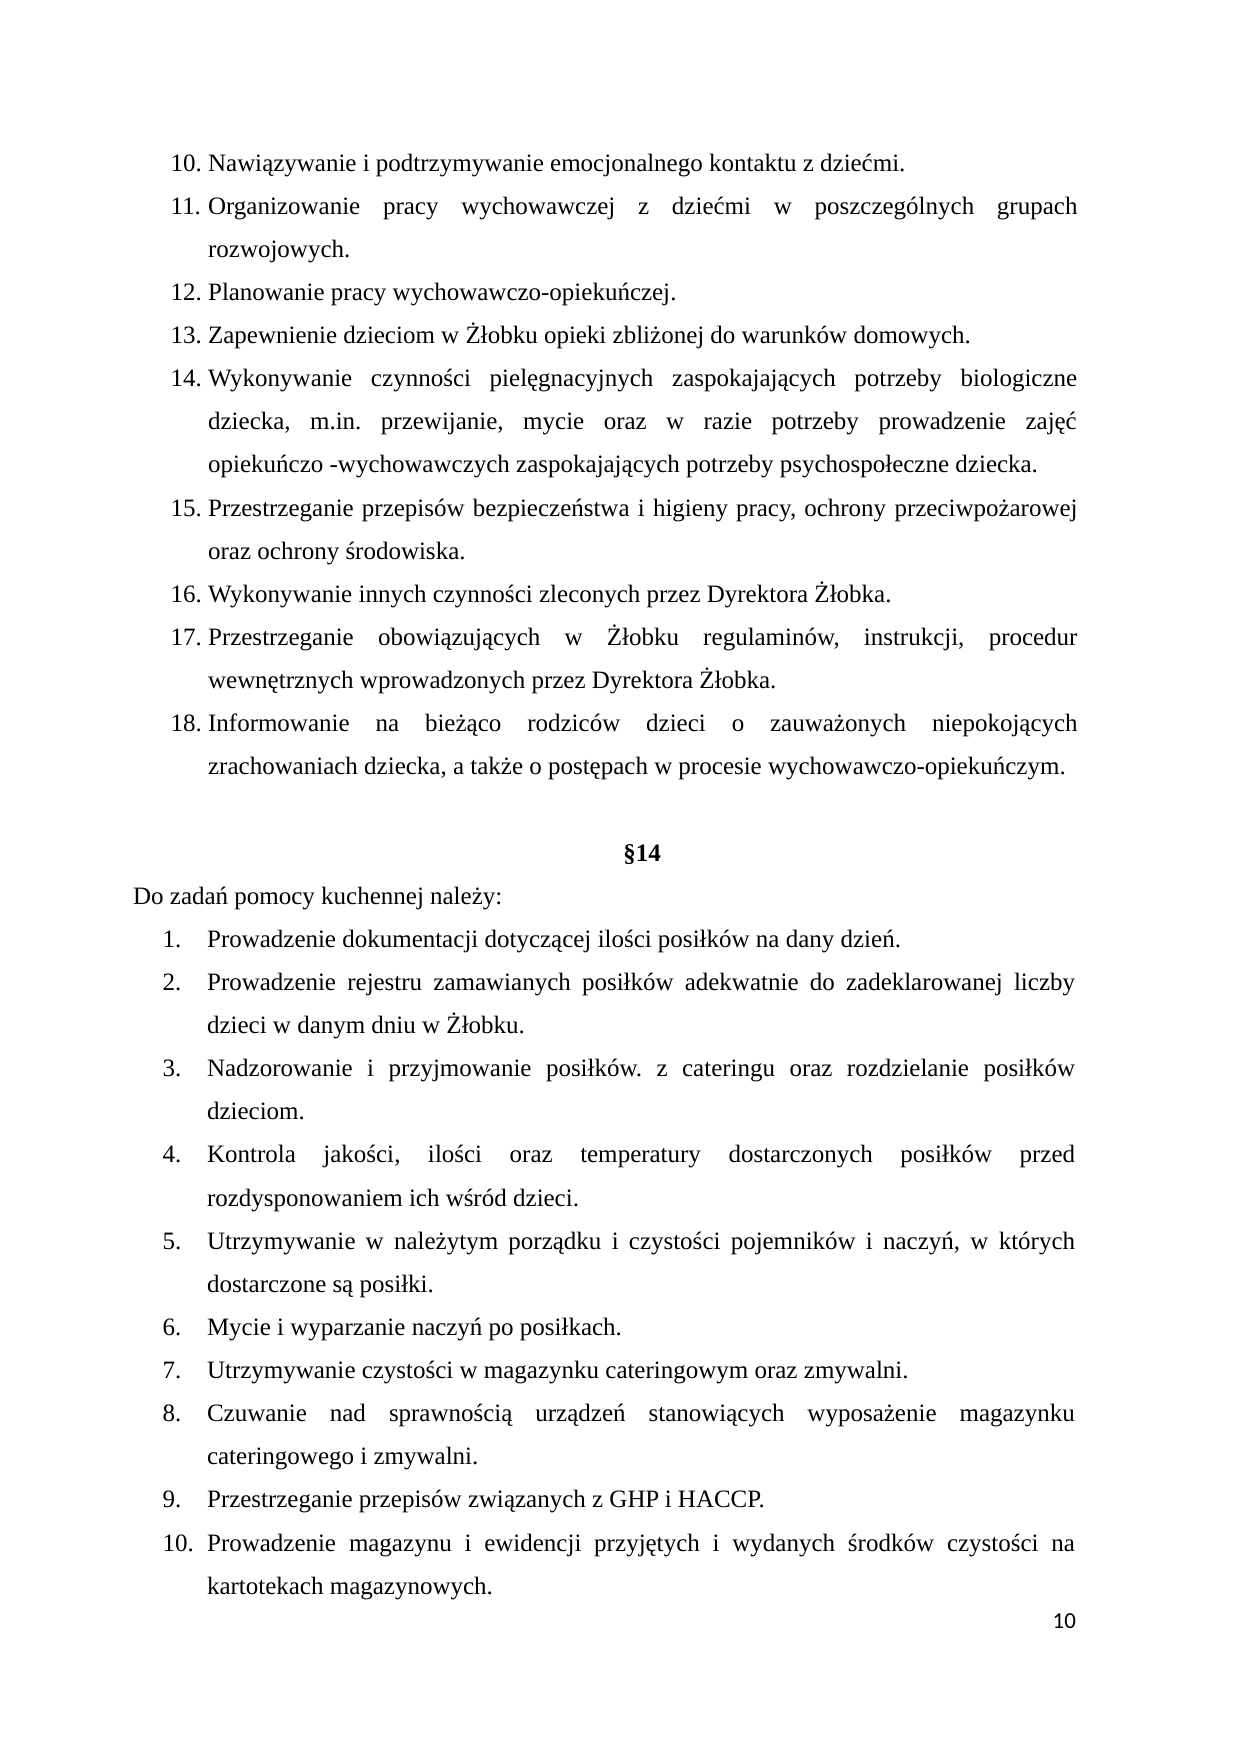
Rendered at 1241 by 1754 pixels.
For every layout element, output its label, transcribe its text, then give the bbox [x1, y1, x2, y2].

list Prowadzenie dokumentacji dotyczącej ilości posiłków na dany dzień. [162, 924, 1076, 953]
list Przestrzeganie obowiązujących w Żłobku regulaminów, instrukcji, procedur wewnętrznych wprowadzonych przez Dyrektora Żłobka. [170, 622, 1078, 694]
list Przestrzeganie przepisów związanych z GHP i HACCP. [162, 1484, 1076, 1513]
list Utrzymywanie w należytym porządku i czystości pojemników i naczyń, w których dostarczone są posiłki. [162, 1226, 1076, 1298]
list Czuwanie nad sprawnością urządzeń stanowiących wyposażenie magazynku cateringowego i zmywalni. [162, 1398, 1076, 1470]
list Prowadzenie magazynu i ewidencji przyjętych i wydanych środków czystości na kartotekach magazynowych. [162, 1528, 1076, 1599]
list Utrzymywanie czystości w magazynku cateringowym oraz zmywalni. [162, 1355, 1076, 1384]
list §14 [208, 838, 1076, 866]
list Prowadzenie rejestru zamawianych posiłków adekwatnie do zadeklarowanej liczby dzieci w danym dniu w Żłobku. [162, 967, 1076, 1039]
list Mycie i wyparzanie naczyń po posiłkach. [162, 1312, 1076, 1341]
list Nawiązywanie i podtrzymywanie emocjonalnego kontaktu z dziećmi. [170, 148, 1078, 176]
list Informowanie na bieżąco rodziców dzieci o zauważonych niepokojących zrachowaniach dziecka, a także o postępach w procesie wychowawczo-opiekuńczym. [170, 708, 1078, 780]
list Nadzorowanie i przyjmowanie posiłków. z cateringu oraz rozdzielanie posiłków dzieciom. [162, 1053, 1076, 1125]
list Kontrola jakości, ilości oraz temperatury dostarczonych posiłków przed rozdysponowaniem ich wśród dzieci. [162, 1139, 1076, 1211]
list Organizowanie pracy wychowawczej z dziećmi w poszczególnych grupach rozwojowych. [170, 191, 1078, 263]
list Wykonywanie czynności pielęgnacyjnych zaspokajających potrzeby biologiczne dziecka, m.in. przewijanie, mycie oraz w razie potrzeby prowadzenie zajęć opiekuńczo -wychowawczych zaspokajających potrzeby psychospołeczne dziecka. [170, 363, 1078, 478]
text Do zadań pomocy kuchennej należy: [133, 881, 1076, 909]
list Planowanie pracy wychowawczo-opiekuńczej. [170, 277, 1078, 306]
list Przestrzeganie przepisów bezpieczeństwa i higieny pracy, ochrony przeciwpożarowej oraz ochrony środowiska. [170, 493, 1078, 564]
list Wykonywanie innych czynności zleconych przez Dyrektora Żłobka. [170, 579, 1078, 608]
list Zapewnienie dzieciom w Żłobku opieki zbliżonej do warunków domowych. [170, 320, 1078, 349]
